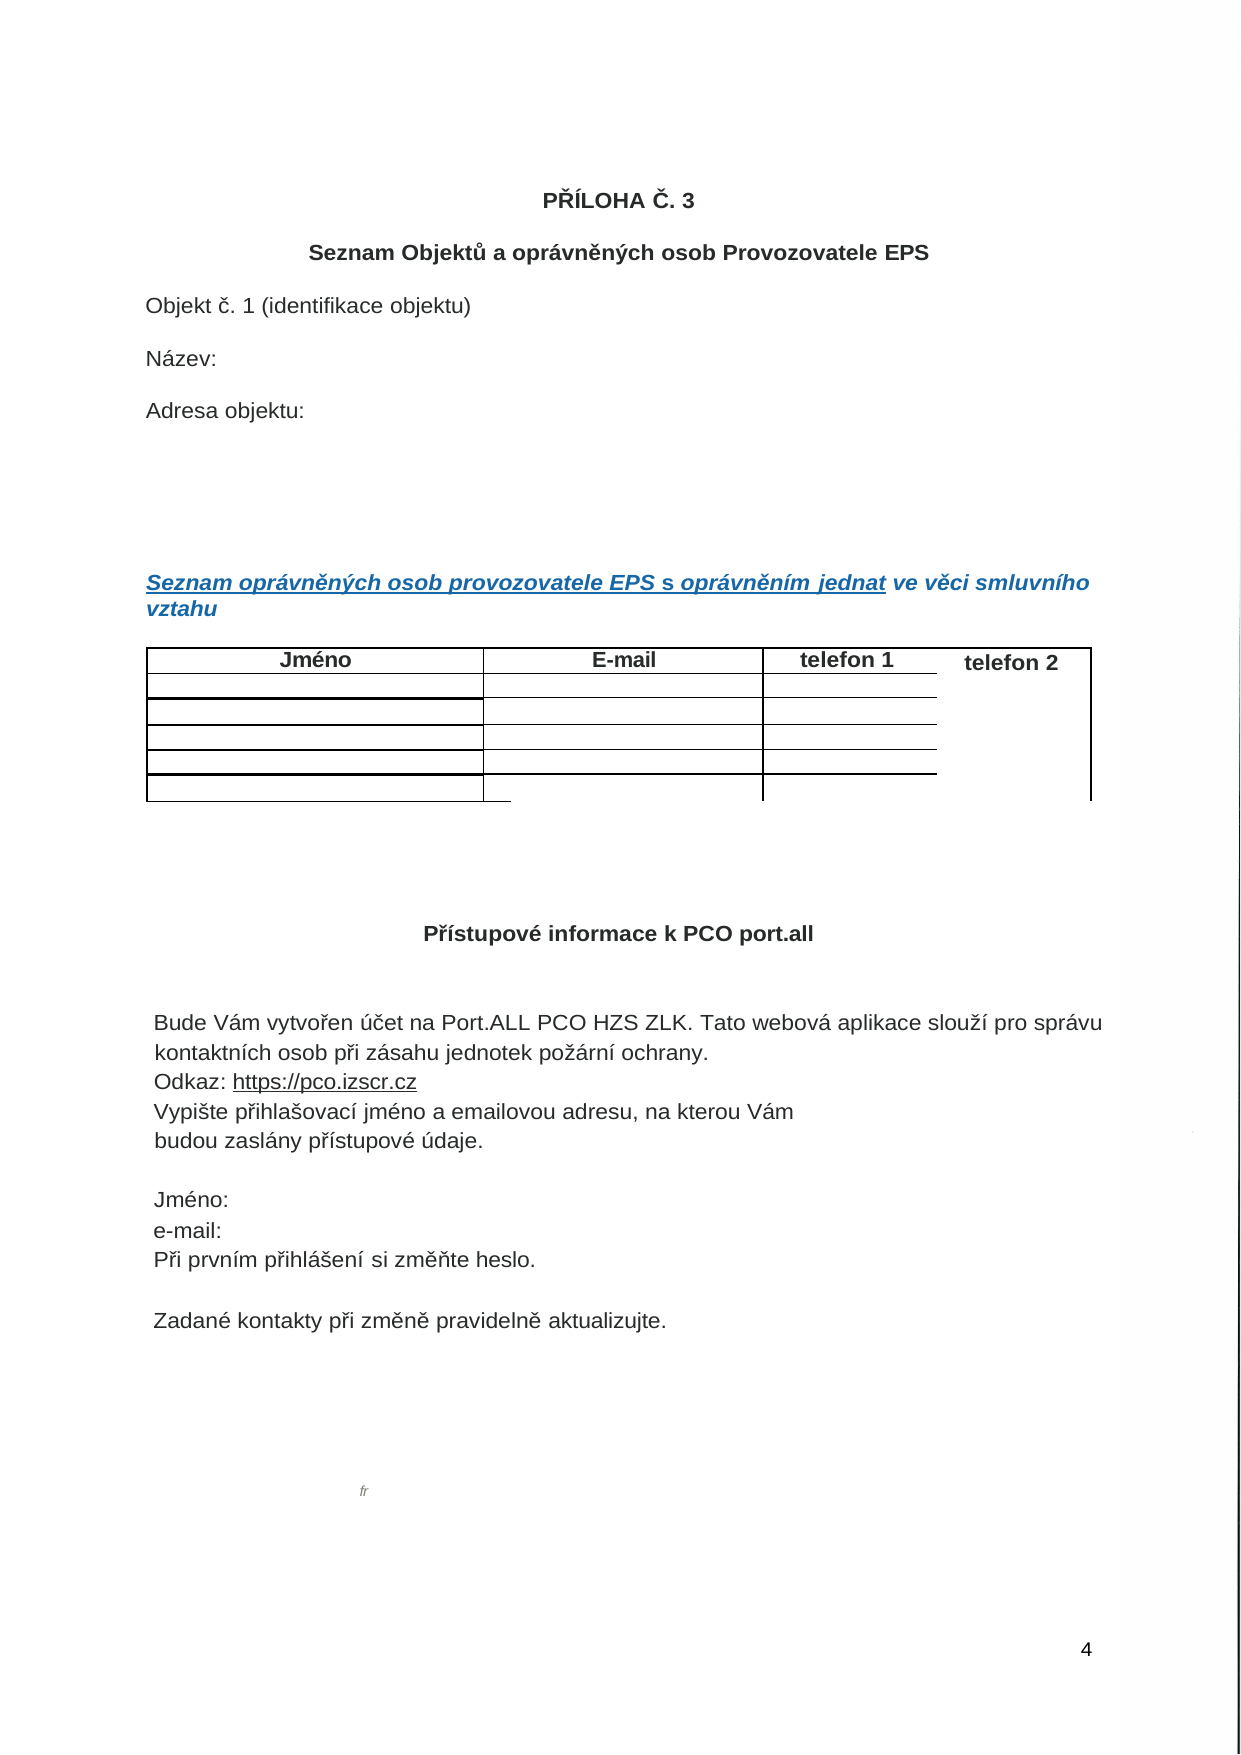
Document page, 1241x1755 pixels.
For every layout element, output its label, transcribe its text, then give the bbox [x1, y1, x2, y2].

text Seznam Objektů a oprávněných osob Provozovatele EPS [159, 240, 1079, 265]
table_cell [148, 751, 483, 773]
table_header telefon 1 [764, 649, 937, 673]
table_cell [484, 725, 762, 749]
text Seznam oprávněných osob provozovatele EPS s oprávněním jednat ve věci smluvního vztahu [146, 570, 1120, 621]
table_cell [764, 674, 937, 697]
table_cell [148, 776, 483, 801]
table_cell [148, 674, 483, 697]
text Přístupové informace k PCO port.all [158, 921, 1079, 946]
text Adresa objektu: [146, 398, 1120, 423]
table_cell [511, 775, 762, 801]
table_cell [764, 750, 937, 773]
text Vypište přihlašovací jméno a emailovou adresu, na kterou Vám budou zaslány přístupové údaje. [153, 1099, 853, 1153]
text Objekt č. 1 (identifikace objektu) Název: [145, 293, 537, 371]
table_cell [484, 750, 762, 773]
text Při prvním přihlášení si změňte heslo. [153, 1247, 1120, 1272]
table_header telefon 2 [937, 649, 1090, 773]
text Zadané kontakty při změně pravidelně aktualizujte. [153, 1307, 1120, 1333]
table_cell [484, 674, 762, 697]
text PŘÍLOHA Č. 3 [118, 188, 1120, 213]
table_cell [764, 725, 937, 749]
table_cell [764, 773, 1090, 801]
text fr [359, 1482, 1120, 1499]
table_header Jméno [148, 649, 483, 673]
table_cell [484, 775, 511, 801]
table_cell [148, 700, 483, 723]
text Bude Vám vytvořen účet na Port.ALL PCO HZS ZLK. Tato webová aplikace slouží pro správu kontaktních osob při zásahu jednotek požární ochrany. [153, 1010, 1120, 1064]
text e-mail: [153, 1218, 1120, 1243]
table_cell [148, 726, 483, 749]
table_cell [764, 698, 937, 723]
text Jméno: [154, 1187, 1120, 1212]
text Odkaz: https://pco.izscr.cz [153, 1069, 1120, 1094]
table_cell [484, 698, 762, 723]
table_header E-mail [484, 649, 762, 673]
